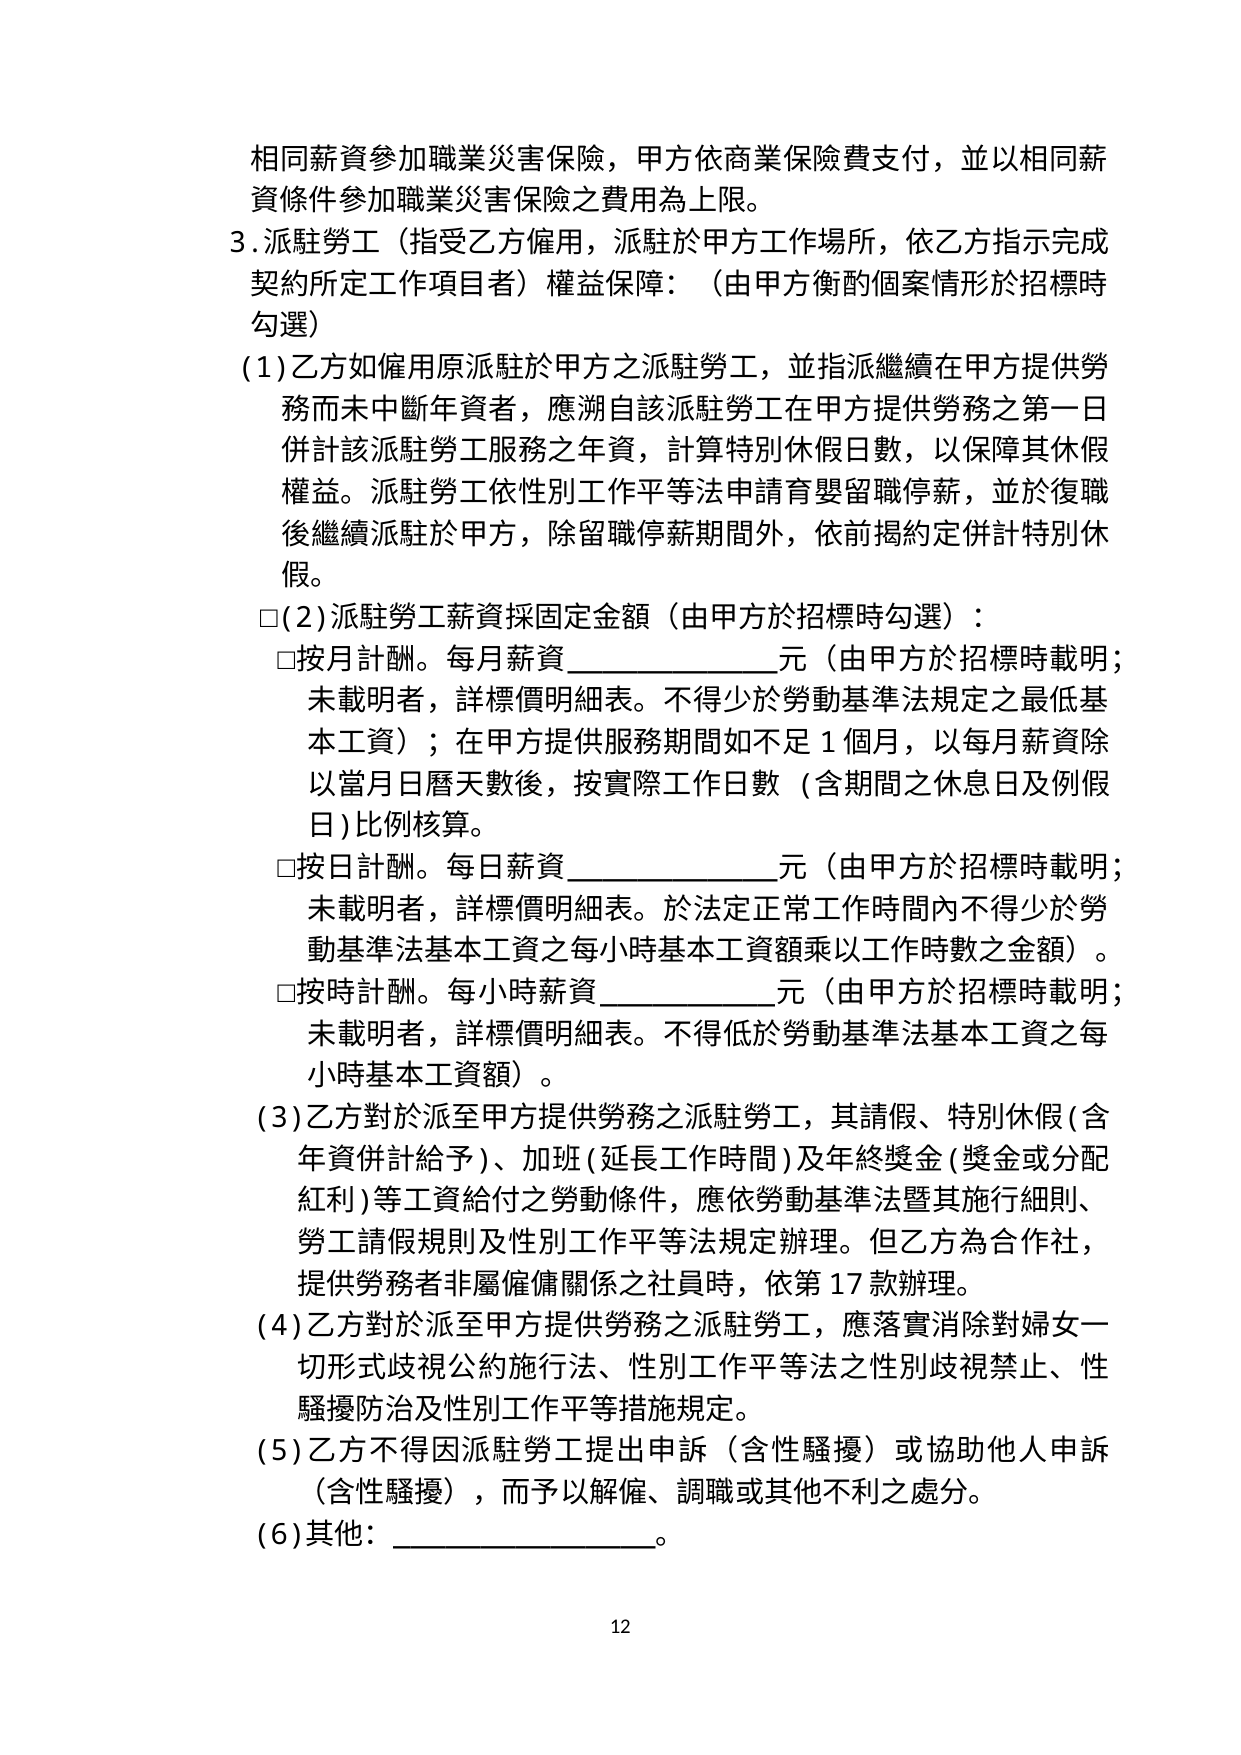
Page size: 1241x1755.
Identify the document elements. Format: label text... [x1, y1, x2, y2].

text (6)其他：_______________。 [253, 1511, 1110, 1552]
text □按時計酬。每小時薪資__________元（由甲方於招標時載明；未載明者，詳標價明細表。不得低於勞動基準法基本工資之每小時基本工資額）。 [277, 969, 1110, 1094]
text (5)乙方不得因派駐勞工提出申訴（含性騷擾）或協助他人申訴（含性騷擾），而予以解僱、調職或其他不利之處分。 [253, 1427, 1110, 1511]
text (1)乙方如僱用原派駐於甲方之派駐勞工，並指派繼續在甲方提供勞務而未中斷年資者，應溯自該派駐勞工在甲方提供勞務之第一日併計該派駐勞工服務之年資，計算特別休假日數，以保障其休假權益。派駐勞工依性別工作平等法申請育嬰留職停薪，並於復職後繼續派駐於甲方，除留職停薪期間外，依前揭約定併計特別休假。 [237, 344, 1110, 594]
text 2.乙方為自然人時，應提出勞工保險及全民健康保險投保證明文件，如屬依法不得參加職業災害保險者，應提出履約期間參加含有傷害、失能及死亡保障之商業保險相關證明文件，其保險保障應不低於以相同薪資參加職業災害保險，甲方依商業保險費支付，並以相同薪資條件參加職業災害保險之費用為上限。 [228, 136, 1110, 219]
text 3.派駐勞工（指受乙方僱用，派駐於甲方工作場所，依乙方指示完成契約所定工作項目者）權益保障：（由甲方衡酌個案情形於招標時勾選） [228, 219, 1110, 344]
text □按月計酬。每月薪資____________元（由甲方於招標時載明；未載明者，詳標價明細表。不得少於勞動基準法規定之最低基本工資）；在甲方提供服務期間如不足1個月，以每月薪資除以當月日曆天數後，按實際工作日數 (含期間之休息日及例假日)比例核算。 [277, 636, 1110, 844]
text (4)乙方對於派至甲方提供勞務之派駐勞工，應落實消除對婦女一切形式歧視公約施行法、性別工作平等法之性別歧視禁止、性騷擾防治及性別工作平等措施規定。 [253, 1302, 1110, 1427]
text (3)乙方對於派至甲方提供勞務之派駐勞工，其請假、特別休假(含年資併計給予)、加班(延長工作時間)及年終獎金(獎金或分配紅利)等工資給付之勞動條件，應依勞動基準法暨其施行細則、勞工請假規則及性別工作平等法規定辦理。但乙方為合作社，提供勞務者非屬僱傭關係之社員時，依第17款辦理。 [253, 1094, 1110, 1302]
text □按日計酬。每日薪資____________元（由甲方於招標時載明；未載明者，詳標價明細表。於法定正常工作時間內不得少於勞動基準法基本工資之每小時基本工資額乘以工作時數之金額）。 [277, 844, 1110, 969]
text □(2)派駐勞工薪資採固定金額（由甲方於招標時勾選）： [130, 594, 1110, 636]
